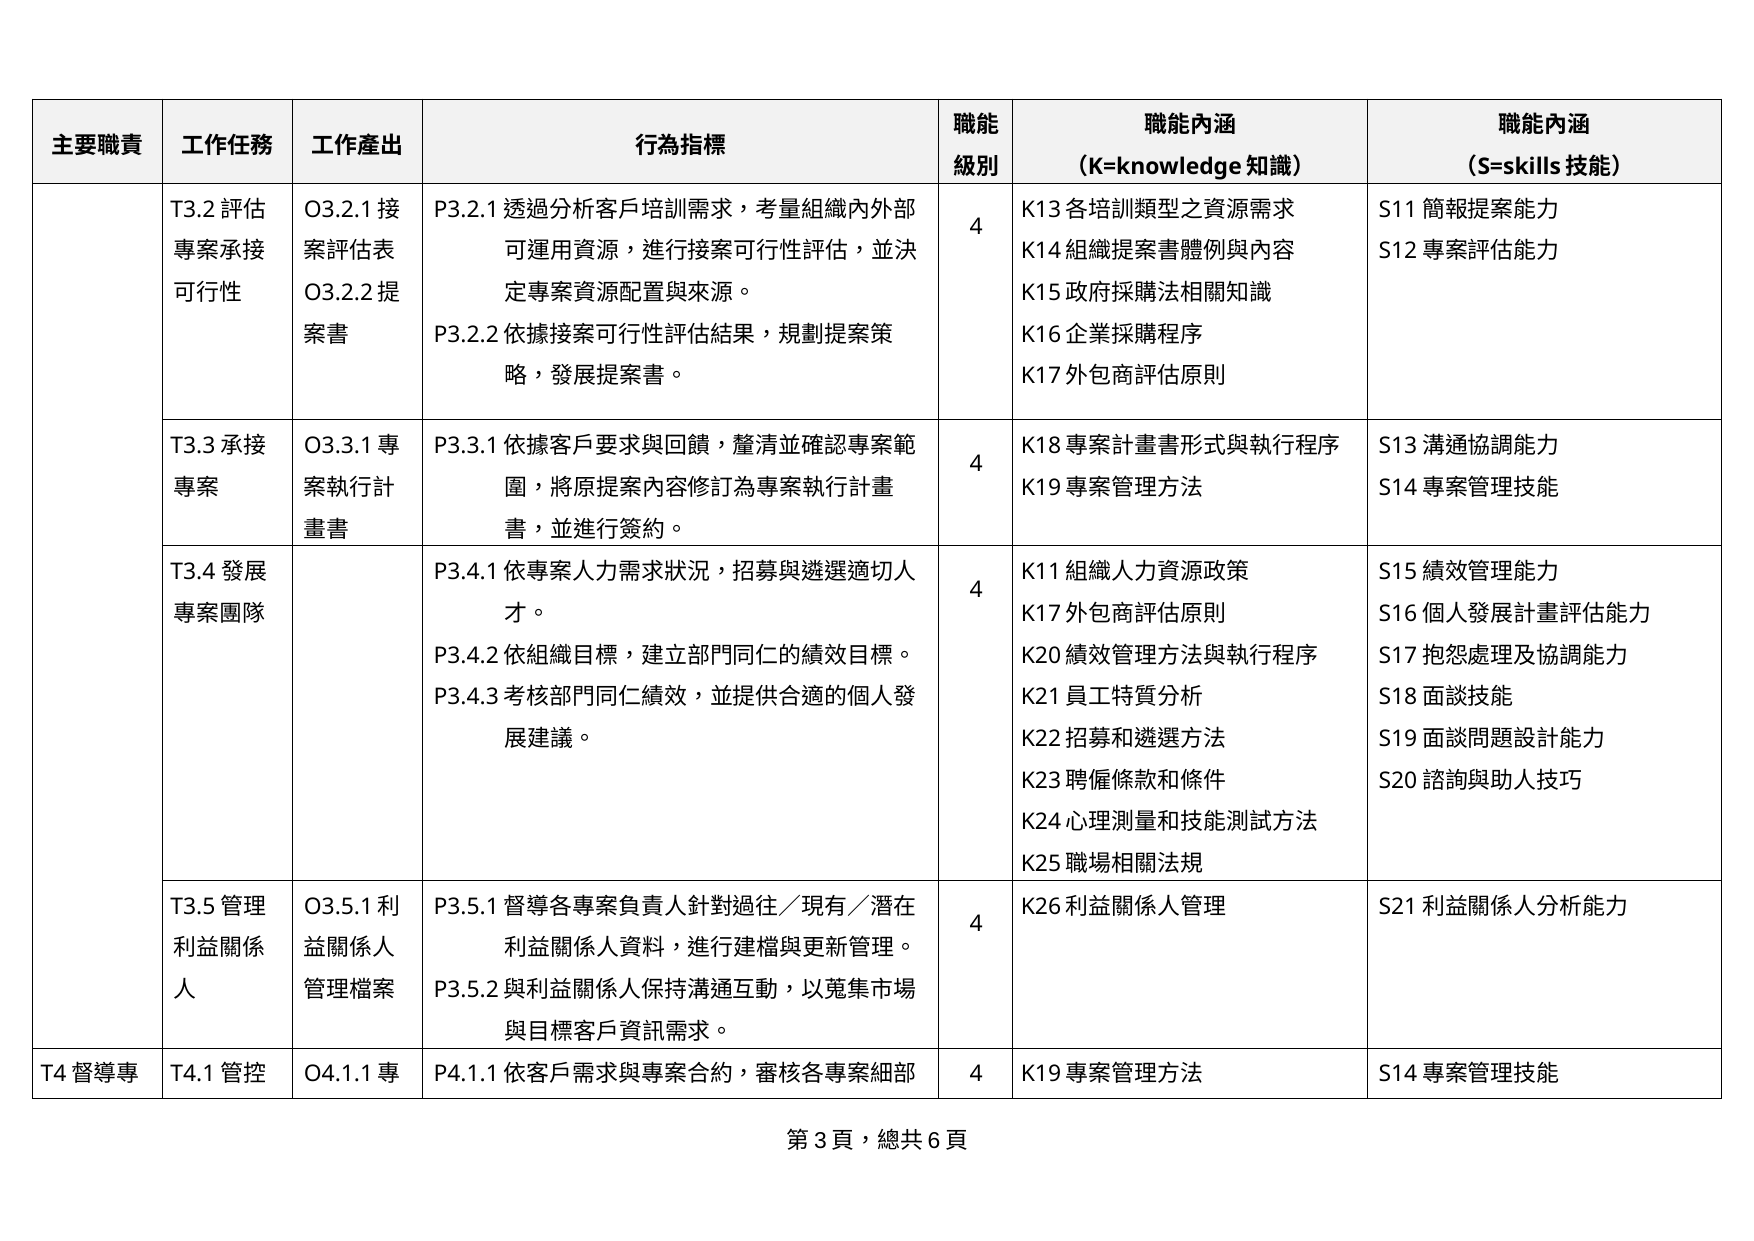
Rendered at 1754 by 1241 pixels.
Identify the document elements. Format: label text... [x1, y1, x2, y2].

table_cell K19專案管理方法 [1013, 1049, 1367, 1097]
table_cell P3.2.1透過分析客戶培訓需求，考量組織內外部可運用資源，進行接案可行性評估，並決定專案資源配置與來源。 P3.2.2依據接案可行性評估結果，規劃提案策略，發展提案書。 [423, 184, 938, 419]
table_cell T4督導專 [33, 1049, 162, 1097]
table_cell S11簡報提案能力 S12專案評估能力 [1368, 184, 1721, 419]
table_header 職能級別 [939, 100, 1012, 183]
table_cell O3.5.1利益關係人管理檔案 [293, 881, 422, 1047]
table_cell T3.4 發展專案團隊 [163, 546, 292, 880]
table_cell 4 [939, 546, 1012, 880]
table_cell [33, 184, 162, 1047]
table_cell O3.2.1接案評估表 O3.2.2提案書 [293, 184, 422, 419]
table_header 行為指標 [423, 100, 938, 183]
table_cell 4 [939, 420, 1012, 545]
table_header 職能內涵 （K=knowledge知識） [1013, 100, 1367, 183]
table_cell [293, 546, 422, 880]
table_cell K26利益關係人管理 [1013, 881, 1367, 1047]
table_cell K13各培訓類型之資源需求 K14組織提案書體例與內容 K15政府採購法相關知識 K16企業採購程序 K17外包商評估原則 [1013, 184, 1367, 419]
table_cell P3.5.1督導各專案負責人針對過往／現有／潛在利益關係人資料，進行建檔與更新管理。 P3.5.2與利益關係人保持溝通互動，以蒐集市場與目標客戶資訊需求。 [423, 881, 938, 1047]
table_cell 4 [939, 1049, 1012, 1097]
table_header 工作任務 [163, 100, 292, 183]
table_cell S13溝通協調能力 S14專案管理技能 [1368, 420, 1721, 545]
table_cell S15績效管理能力 S16個人發展計畫評估能力 S17抱怨處理及協調能力 S18面談技能 S19面談問題設計能力 S20諮詢與助人技巧 [1368, 546, 1721, 880]
table_cell T3.2評估專案承接可行性 [163, 184, 292, 419]
table_cell 4 [939, 881, 1012, 1047]
table_cell P3.3.1依據客戶要求與回饋，釐清並確認專案範圍，將原提案內容修訂為專案執行計畫書，並進行簽約。 [423, 420, 938, 545]
table_cell S14專案管理技能 [1368, 1049, 1721, 1097]
table_cell T4.1管控 [163, 1049, 292, 1097]
table_header 工作產出 [293, 100, 422, 183]
table_cell K18專案計畫書形式與執行程序 K19專案管理方法 [1013, 420, 1367, 545]
table_header 職能內涵 （S=skills技能） [1368, 100, 1721, 183]
table_cell K11組織人力資源政策 K17外包商評估原則 K20績效管理方法與執行程序 K21員工特質分析 K22招募和遴選方法 K23聘僱條款和條件 K24心理測量和技能測試方法 K25職場相關法規 [1013, 546, 1367, 880]
table_cell O3.3.1專案執行計畫書 [293, 420, 422, 545]
table_header 主要職責 [33, 100, 162, 183]
table_cell P4.1.1依客戶需求與專案合約，審核各專案細部 [423, 1049, 938, 1097]
table_cell T3.5管理利益關係人 [163, 881, 292, 1047]
table_cell O4.1.1專 [293, 1049, 422, 1097]
table_cell S21利益關係人分析能力 [1368, 881, 1721, 1047]
table_cell T3.3承接專案 [163, 420, 292, 545]
table_cell 4 [939, 184, 1012, 419]
table_cell P3.4.1依專案人力需求狀況，招募與遴選適切人才。 P3.4.2依組織目標，建立部門同仁的績效目標。 P3.4.3考核部門同仁績效，並提供合適的個人發展建議。 [423, 546, 938, 880]
